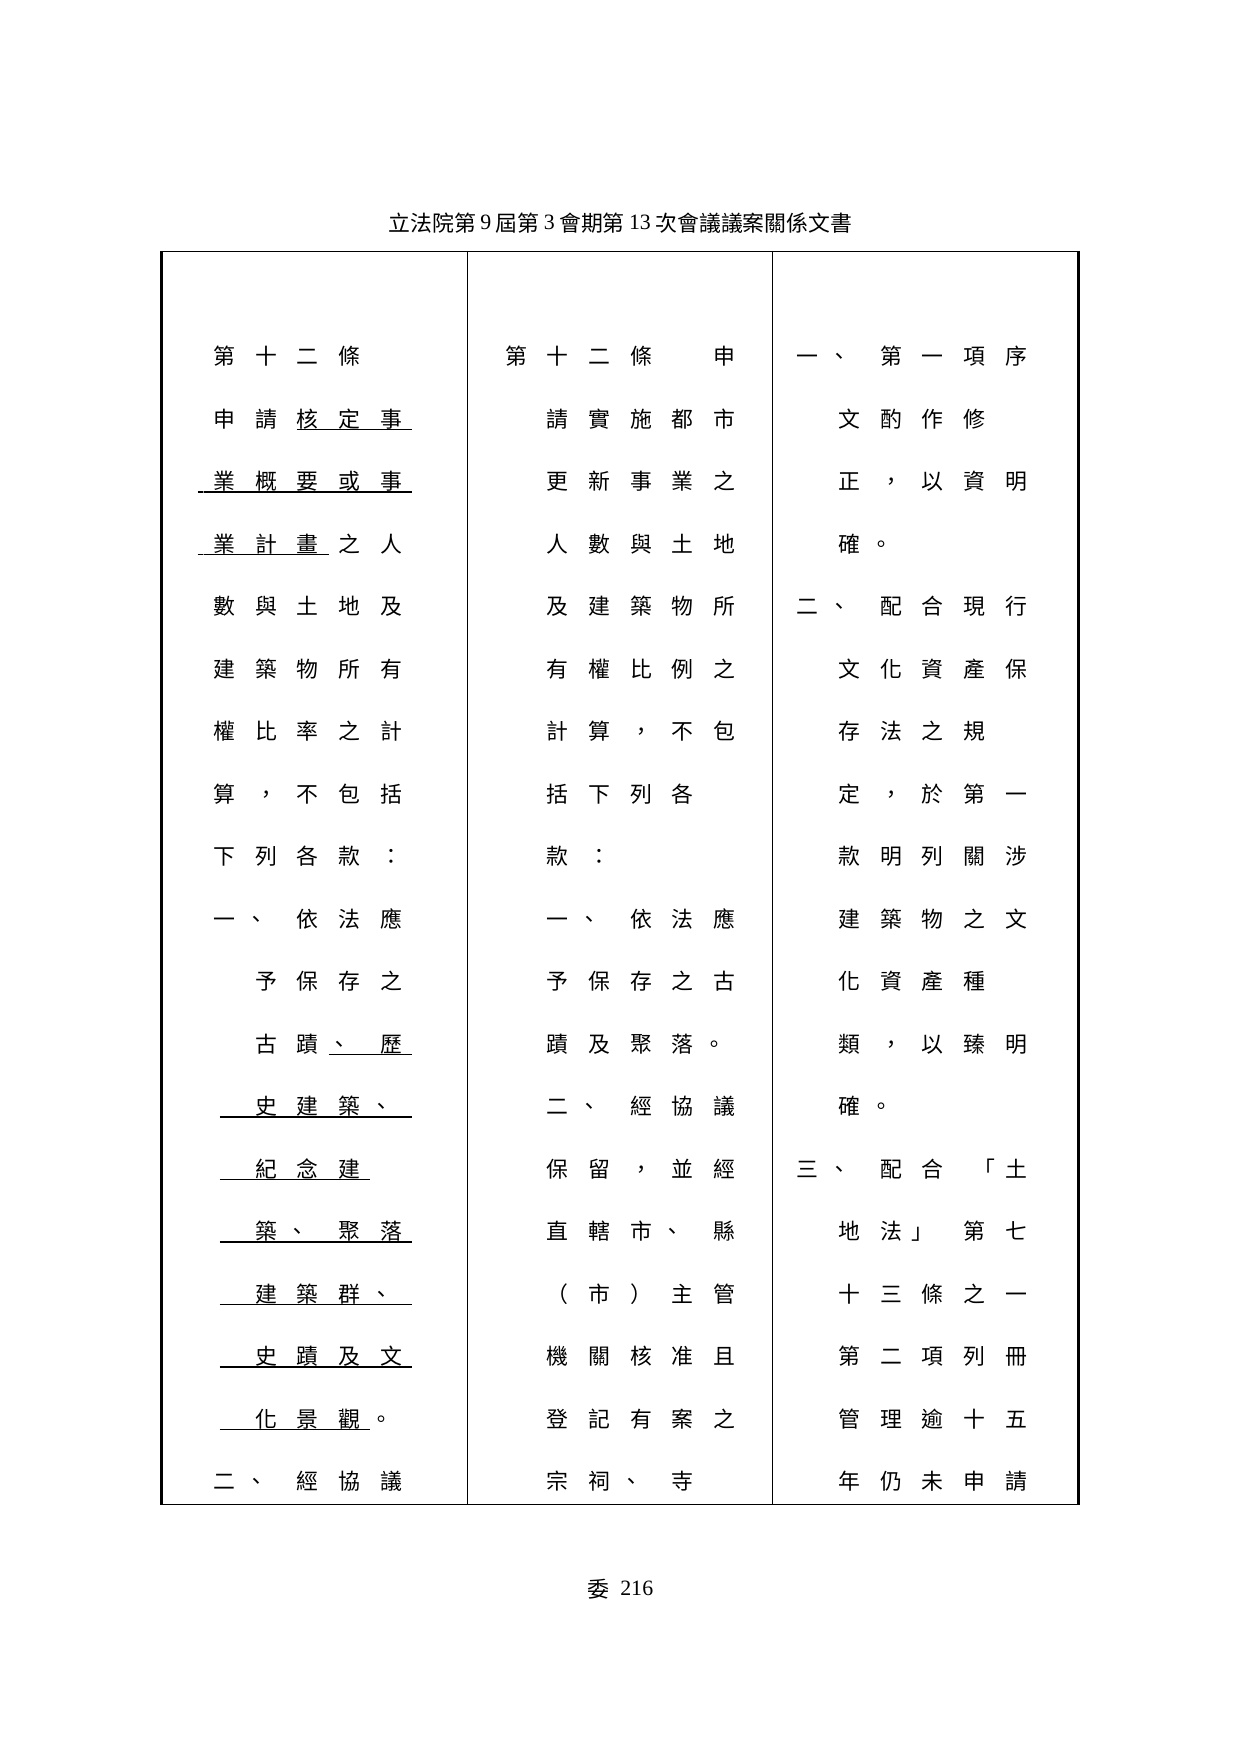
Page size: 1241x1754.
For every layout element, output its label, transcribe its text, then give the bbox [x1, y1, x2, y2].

table_cell 一、第一項序文酌作修正，以資明確。 二、配合現行文化資產保存法之規定，於第一款明列關涉建築物之文化資產種類，以臻明確。 三、配合「土地法」第七十三條之一第二項列冊管理逾十五年仍未申請 [773, 252, 1077, 1504]
table_cell 第十二條 申請實施都市更新事業之人數與土地及建築物所有權比例之計算，不包括下列各款： 一、依法應予保存之古蹟及聚落。 二、經協議保留，並經直轄市、縣（市）主管機關核准且登記有案之宗祠、寺 [468, 252, 772, 1504]
table_cell 第十二條 申請核定事業概要或事業計畫之人數與土地及建築物所有權比率之計算，不包括下列各款： 一、依法應予保存之古蹟、歷史建築、紀念建築、聚落建築群、史蹟及文化景觀。 二、經協議 [163, 252, 467, 1504]
